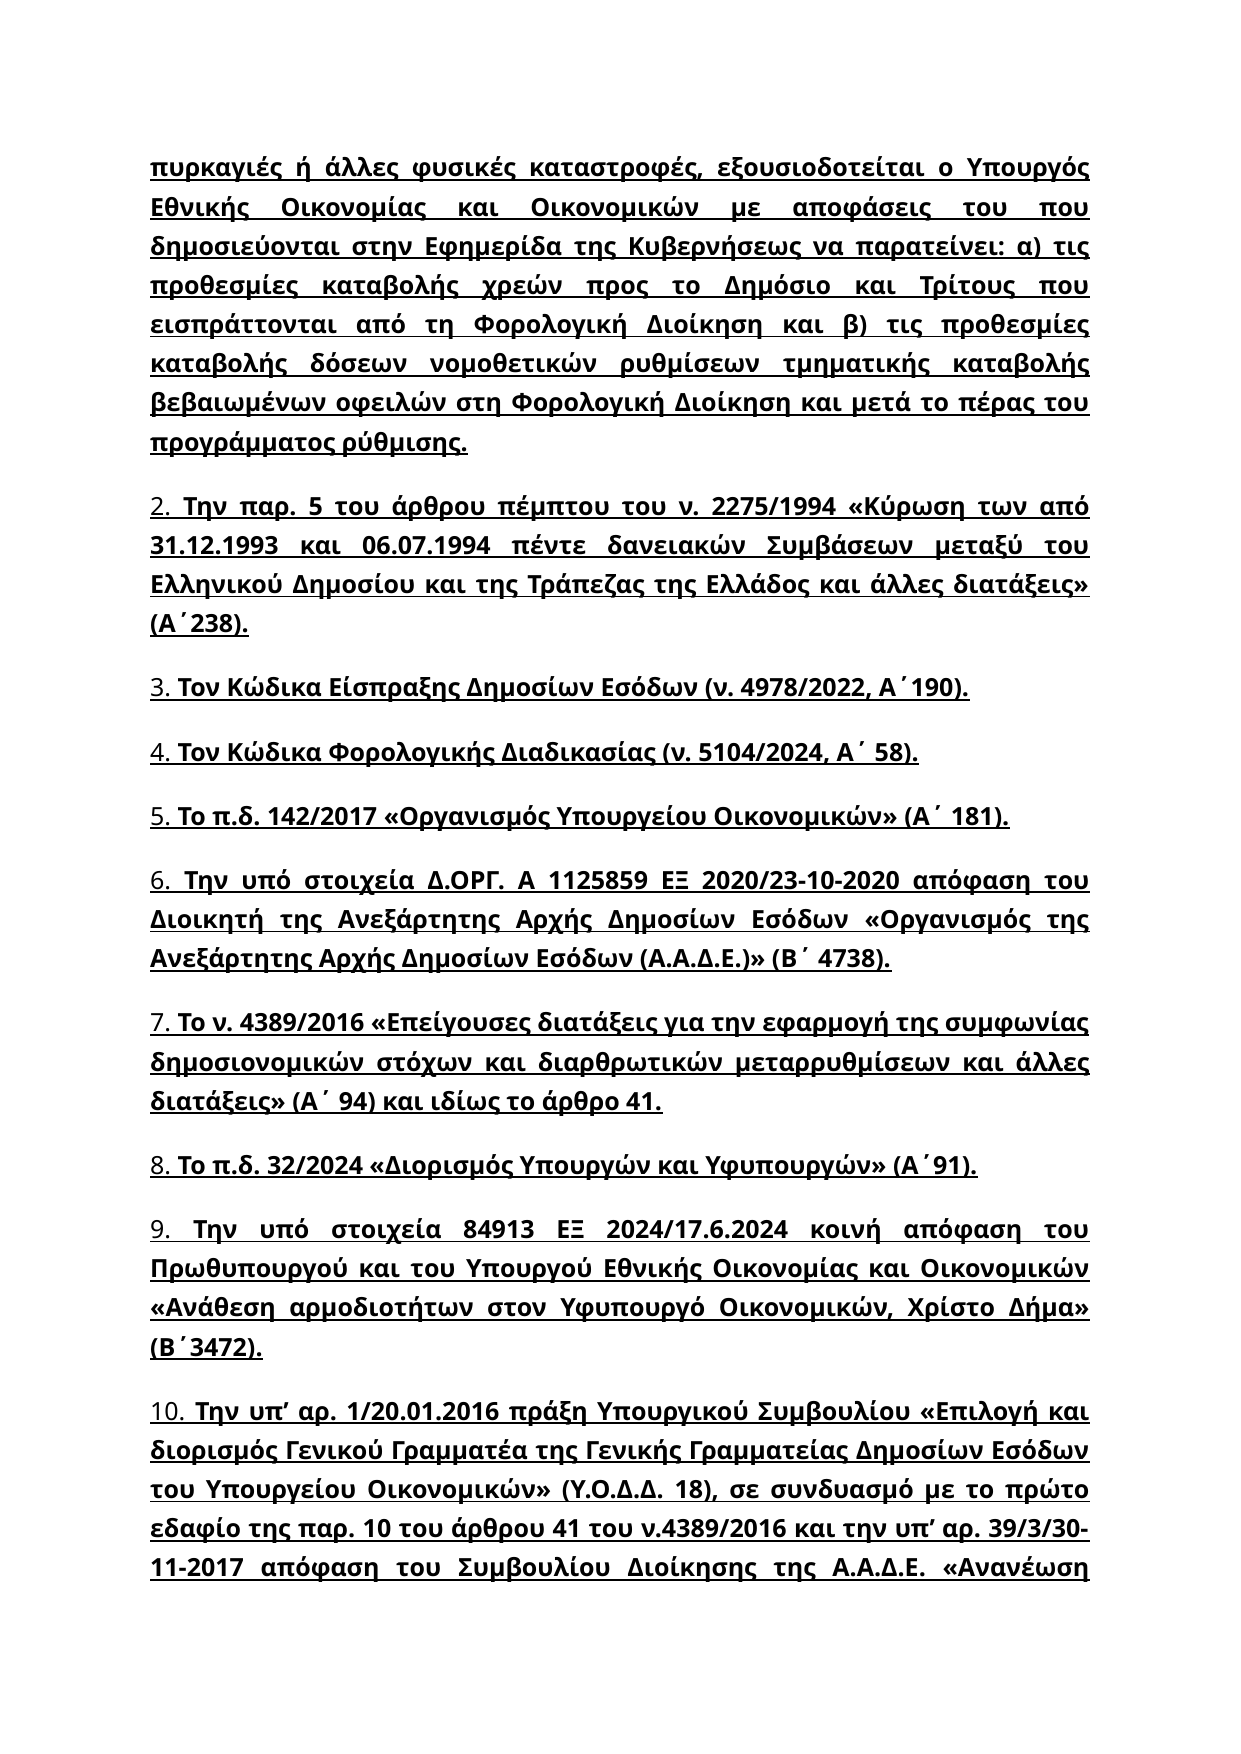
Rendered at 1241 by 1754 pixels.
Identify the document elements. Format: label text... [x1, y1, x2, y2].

text Ανεξάρτητης Αρχής Δημοσίων Εσόδων (Α.Α.Δ.Ε.)» (Β΄ 4738). [150, 932, 1090, 975]
text 8. Το π.δ. 32/2024 «Διορισμός Υπουργών και Υφυπουργών» (Α΄91). [150, 1147, 1090, 1182]
text 4. Τον Κώδικα Φορολογικής Διαδικασίας (ν. 5104/2024, Α΄ 58). [150, 734, 1090, 768]
text δημοσιεύονται στην Εφημερίδα της Κυβερνήσεως να παρατείνει: α) τις [150, 220, 1090, 257]
text 5. Το π.δ. 142/2017 «Οργανισμός Υπουργείου Οικονομικών» (Α΄ 181). [150, 798, 1090, 832]
text (Α΄238). [150, 597, 1090, 640]
text 7. Το ν. 4389/2016 «Επείγουσες διατάξεις για την εφαρμογή της συμφωνίας δημοσιονομικών στόχων και διαρθρωτικών μεταρρυθμίσεων και άλλες [150, 1005, 1090, 1073]
text διορισμός Γενικού Γραμματέα της Γενικής Γραμματείας Δημοσίων Εσόδων [150, 1424, 1090, 1461]
text εισπράττονται από τη Φορολογική Διοίκηση και β) τις προθεσμίες [150, 298, 1090, 336]
text «Ανάθεση αρμοδιοτήτων στον Υφυπουργό Οικονομικών, Χρίστο Δήμα» [150, 1282, 1090, 1319]
text 6. Την υπό στοιχεία Δ.ΟΡΓ. Α 1125859 ΕΞ 2020/23-10-2020 απόφαση του [150, 862, 1090, 891]
text 2. Την παρ. 5 του άρθρου πέμπτου του ν. 2275/1994 «Κύρωση των από [150, 488, 1090, 517]
text 9. Την υπό στοιχεία 84913 ΕΞ 2024/17.6.2024 κοινή απόφαση του [150, 1212, 1090, 1241]
text 11-2017 απόφαση του Συμβουλίου Διοίκησης της Α.Α.Δ.Ε. «Ανανέωση [150, 1542, 1090, 1579]
text του Υπουργείου Οικονομικών» (Υ.Ο.Δ.Δ. 18), σε συνδυασμό με το πρώτο [150, 1463, 1090, 1501]
text (Β΄3472). [150, 1321, 1090, 1363]
text 31.12.1993 και 06.07.1994 πέντε δανειακών Συμβάσεων μεταξύ του [150, 519, 1090, 556]
text Ελληνικού Δημοσίου και της Τράπεζας της Ελλάδος και άλλες διατάξεις» [150, 558, 1090, 596]
text εδαφίο της παρ. 10 του άρθρου 41 του ν.4389/2016 και την υπ’ αρ. 39/3/30- [150, 1502, 1090, 1540]
text 10. Την υπ’ αρ. 1/20.01.2016 πράξη Υπουργικού Συμβουλίου «Επιλογή και [150, 1393, 1090, 1422]
text καταβολής δόσεων νομοθετικών ρυθμίσεων τμηματικής καταβολής [150, 337, 1090, 375]
text Εθνικής Οικονομίας και Οικονομικών με αποφάσεις του που [150, 181, 1090, 218]
text διατάξεις» (Α΄ 94) και ιδίως το άρθρο 41. [150, 1075, 1090, 1117]
text βεβαιωμένων οφειλών στη Φορολογική Διοίκηση και μετά το πέρας του [150, 377, 1090, 414]
text προθεσμίες καταβολής χρεών προς το Δημόσιο και Τρίτους που [150, 259, 1090, 296]
text Διοικητή της Ανεξάρτητης Αρχής Δημοσίων Εσόδων «Οργανισμός της [150, 893, 1090, 931]
text πυρκαγιές ή άλλες φυσικές καταστροφές, εξουσιοδοτείται ο Υπουργός [150, 150, 1090, 179]
text Πρωθυπουργού και του Υπουργού Εθνικής Οικονομίας και Οικονομικών [150, 1242, 1090, 1280]
text προγράμματος ρύθμισης. [150, 416, 1090, 458]
text 3. Τον Κώδικα Είσπραξης Δημοσίων Εσόδων (ν. 4978/2022, Α΄190). [150, 670, 1090, 704]
